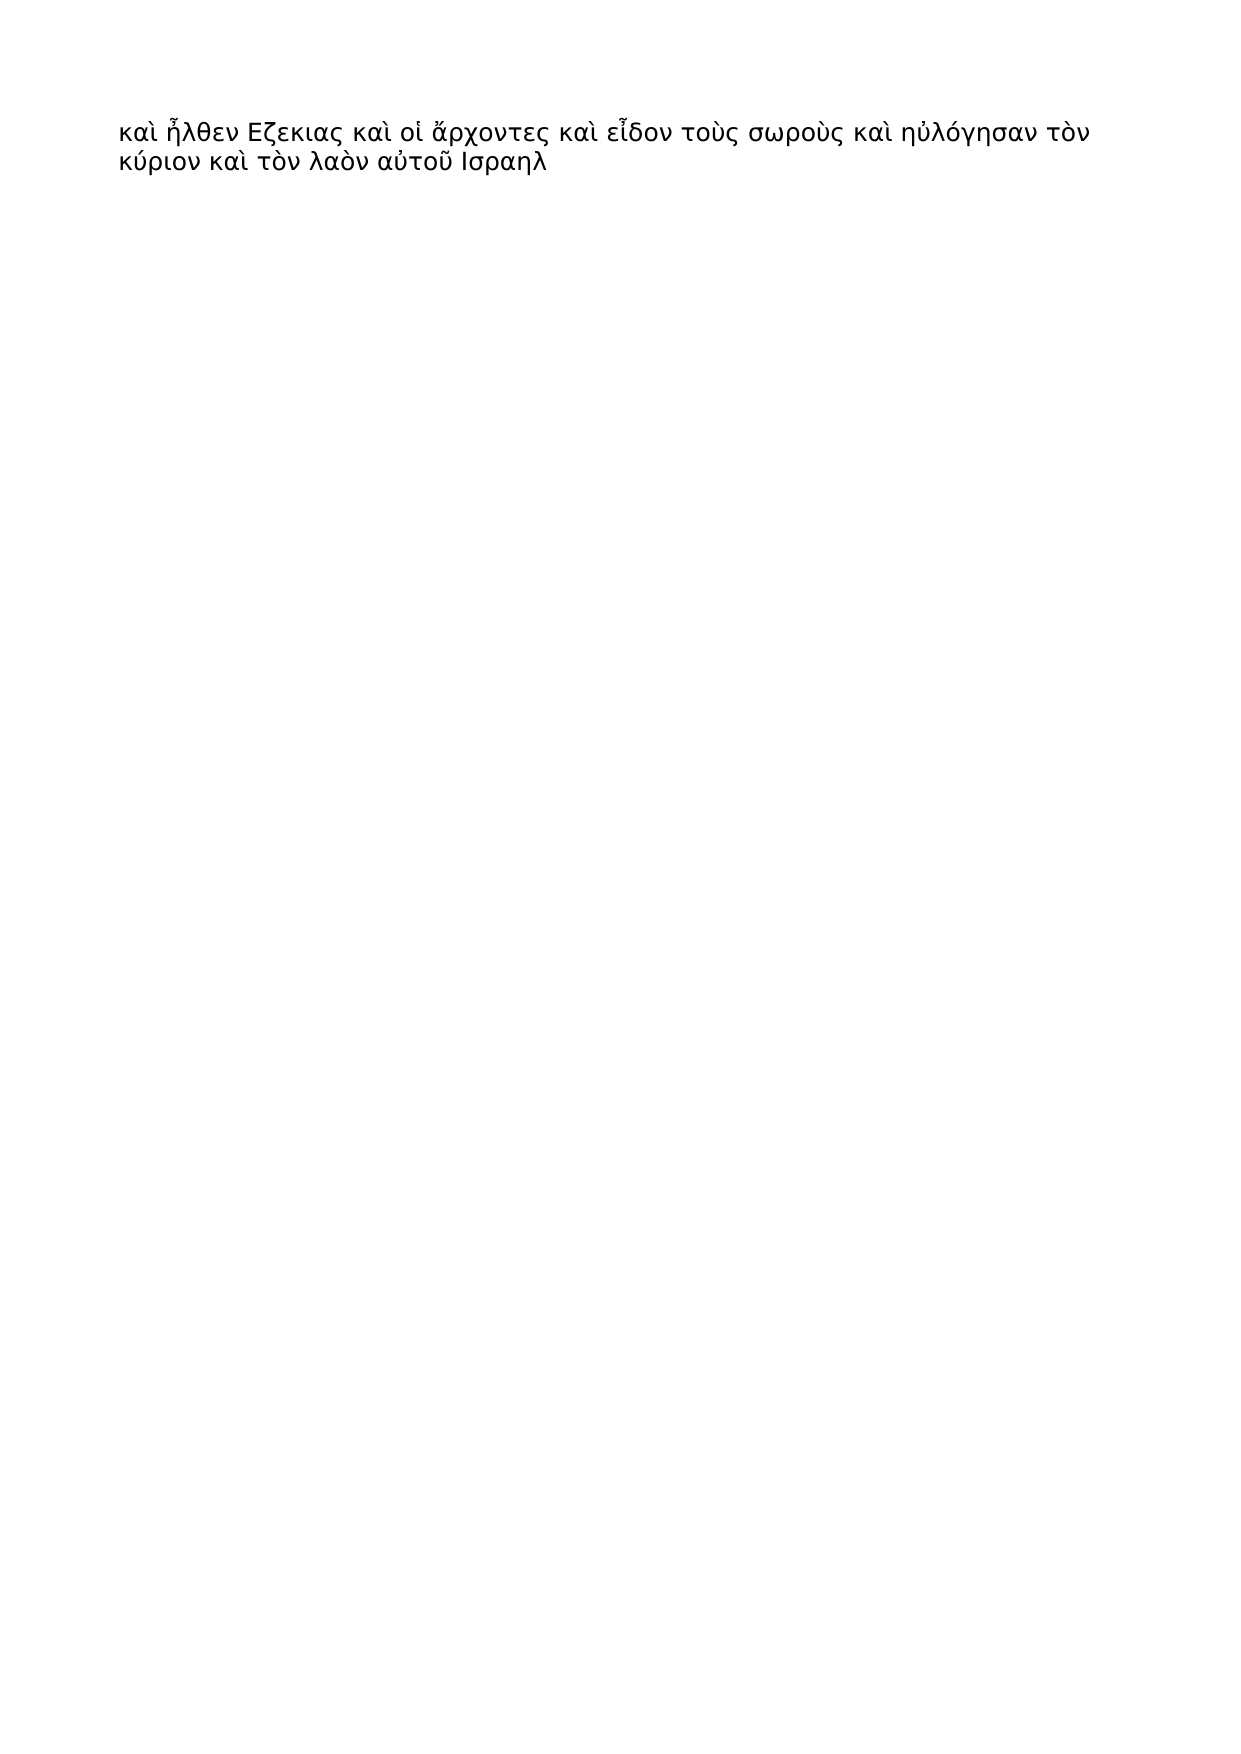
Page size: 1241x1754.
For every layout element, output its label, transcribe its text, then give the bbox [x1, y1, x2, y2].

text καὶ ἦλθεν Εζεκιας καὶ οἱ ἄρχοντες καὶ εἶδον τοὺς σωροὺς καὶ ηὐλόγησαν τὸν κύριον καὶ τὸν λαὸν αὐτοῦ Ισραηλ [118, 118, 1122, 176]
